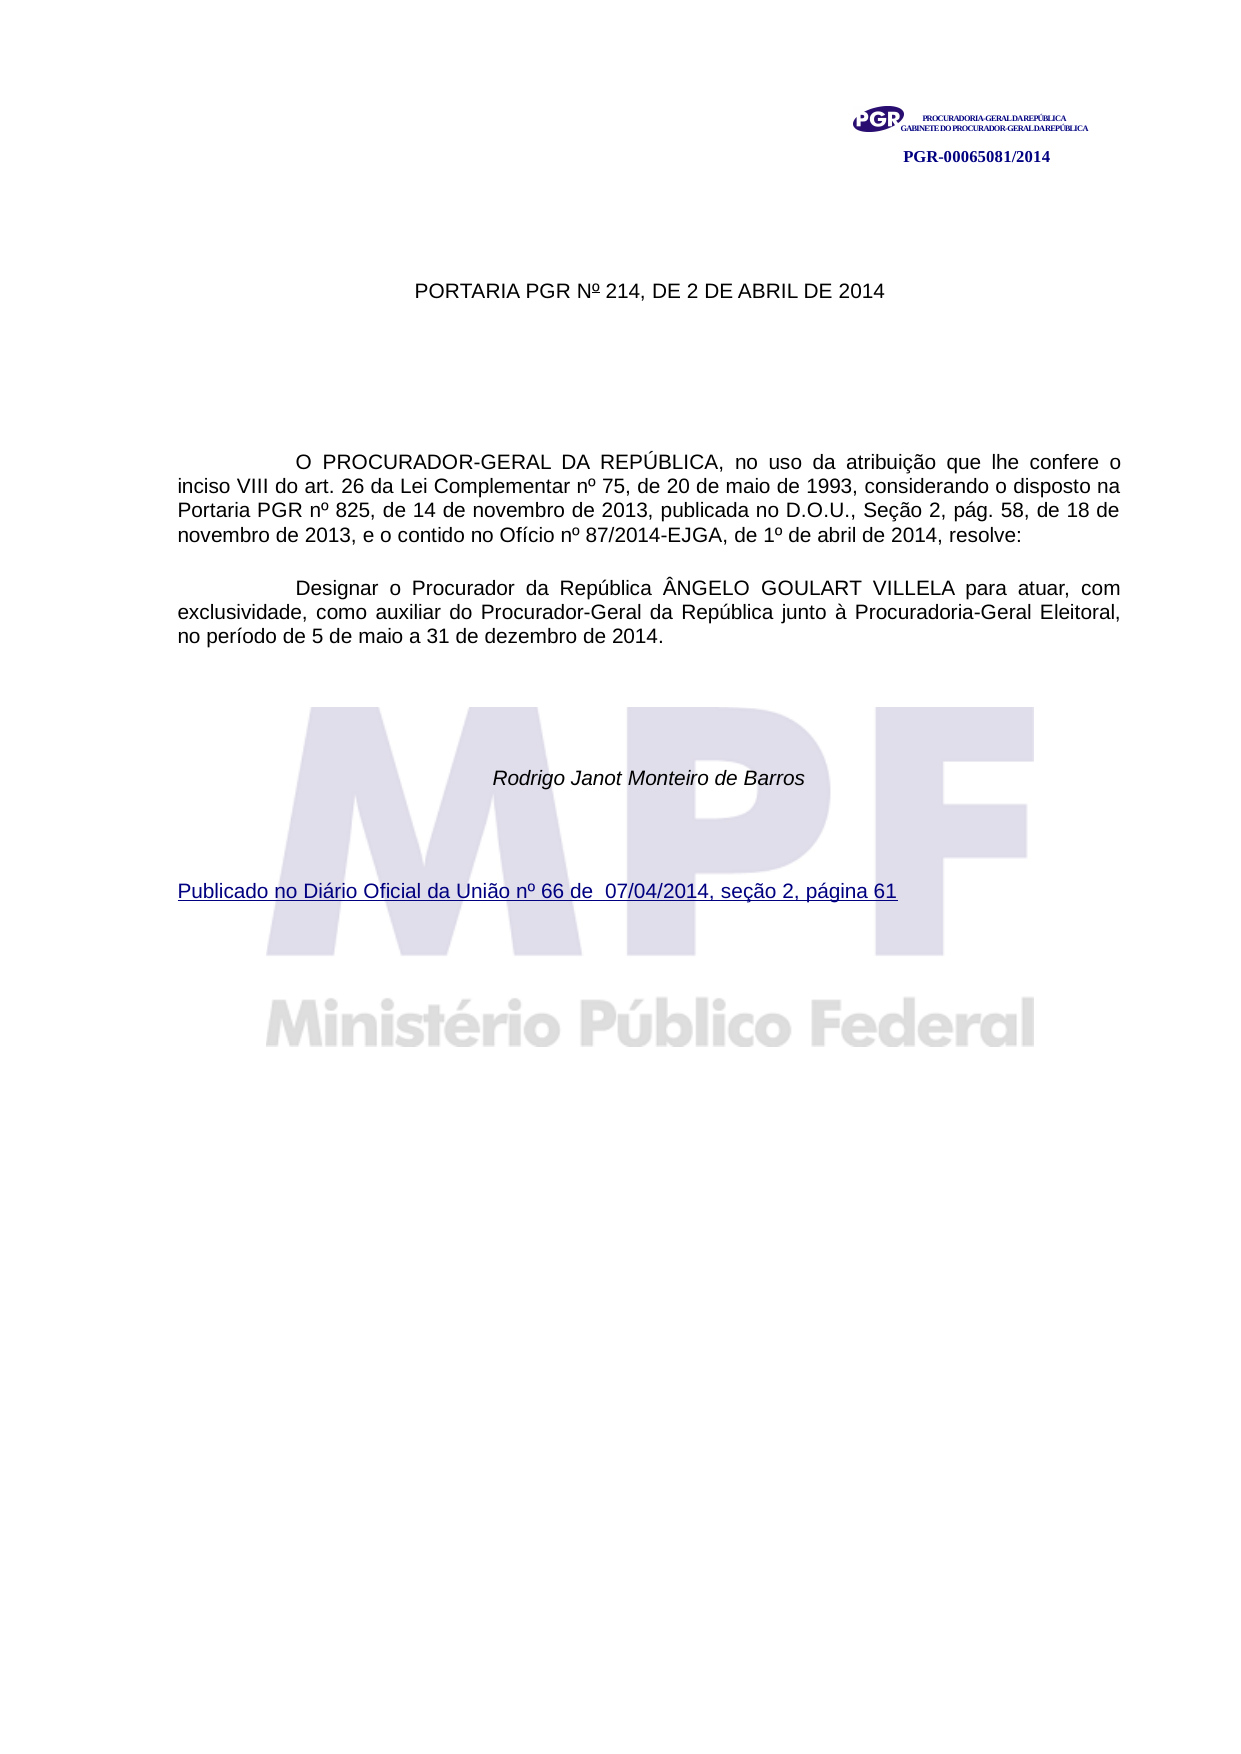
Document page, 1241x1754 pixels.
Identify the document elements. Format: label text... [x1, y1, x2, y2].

picture [853, 106, 904, 132]
text PORTARIA PGR Nº 214, DE 2 DE ABRIL DE 2014 [177, 279, 1122, 303]
picture [266, 903, 1034, 1047]
picture [266, 707, 1034, 766]
text Rodrigo Janot Monteiro de Barros [177, 766, 1122, 790]
text PGR-00065081/2014 [863, 143, 1089, 168]
picture [266, 790, 1034, 879]
text O PROCURADOR-GERAL DA REPÚBLICA, no uso da atribuição que lhe confere o inciso VIII do art. 26 da Lei Complementar nº 75, de 20 de maio de 1993, considerando o disposto na Portaria PGR nº 825, de 14 de novembro de 2013, publicada no D.O.U., Seção 2, pág. 58, de 18 de novembro de 2013, e o contido no Ofício nº 87/2014-EJGA, de 1º de abril de 2014, resolve: [177, 450, 1122, 547]
text Designar o Procurador da República ÂNGELO GOULART VILLELA para atuar, com exclusividade, como auxiliar do Procurador-Geral da República junto à Procuradoria-Geral Eleitoral, no período de 5 de maio a 31 de dezembro de 2014. [177, 576, 1122, 648]
text Publicado no Diário Oficial da União nº 66 de 07/04/2014, seção 2, página 61 [177, 879, 1122, 903]
